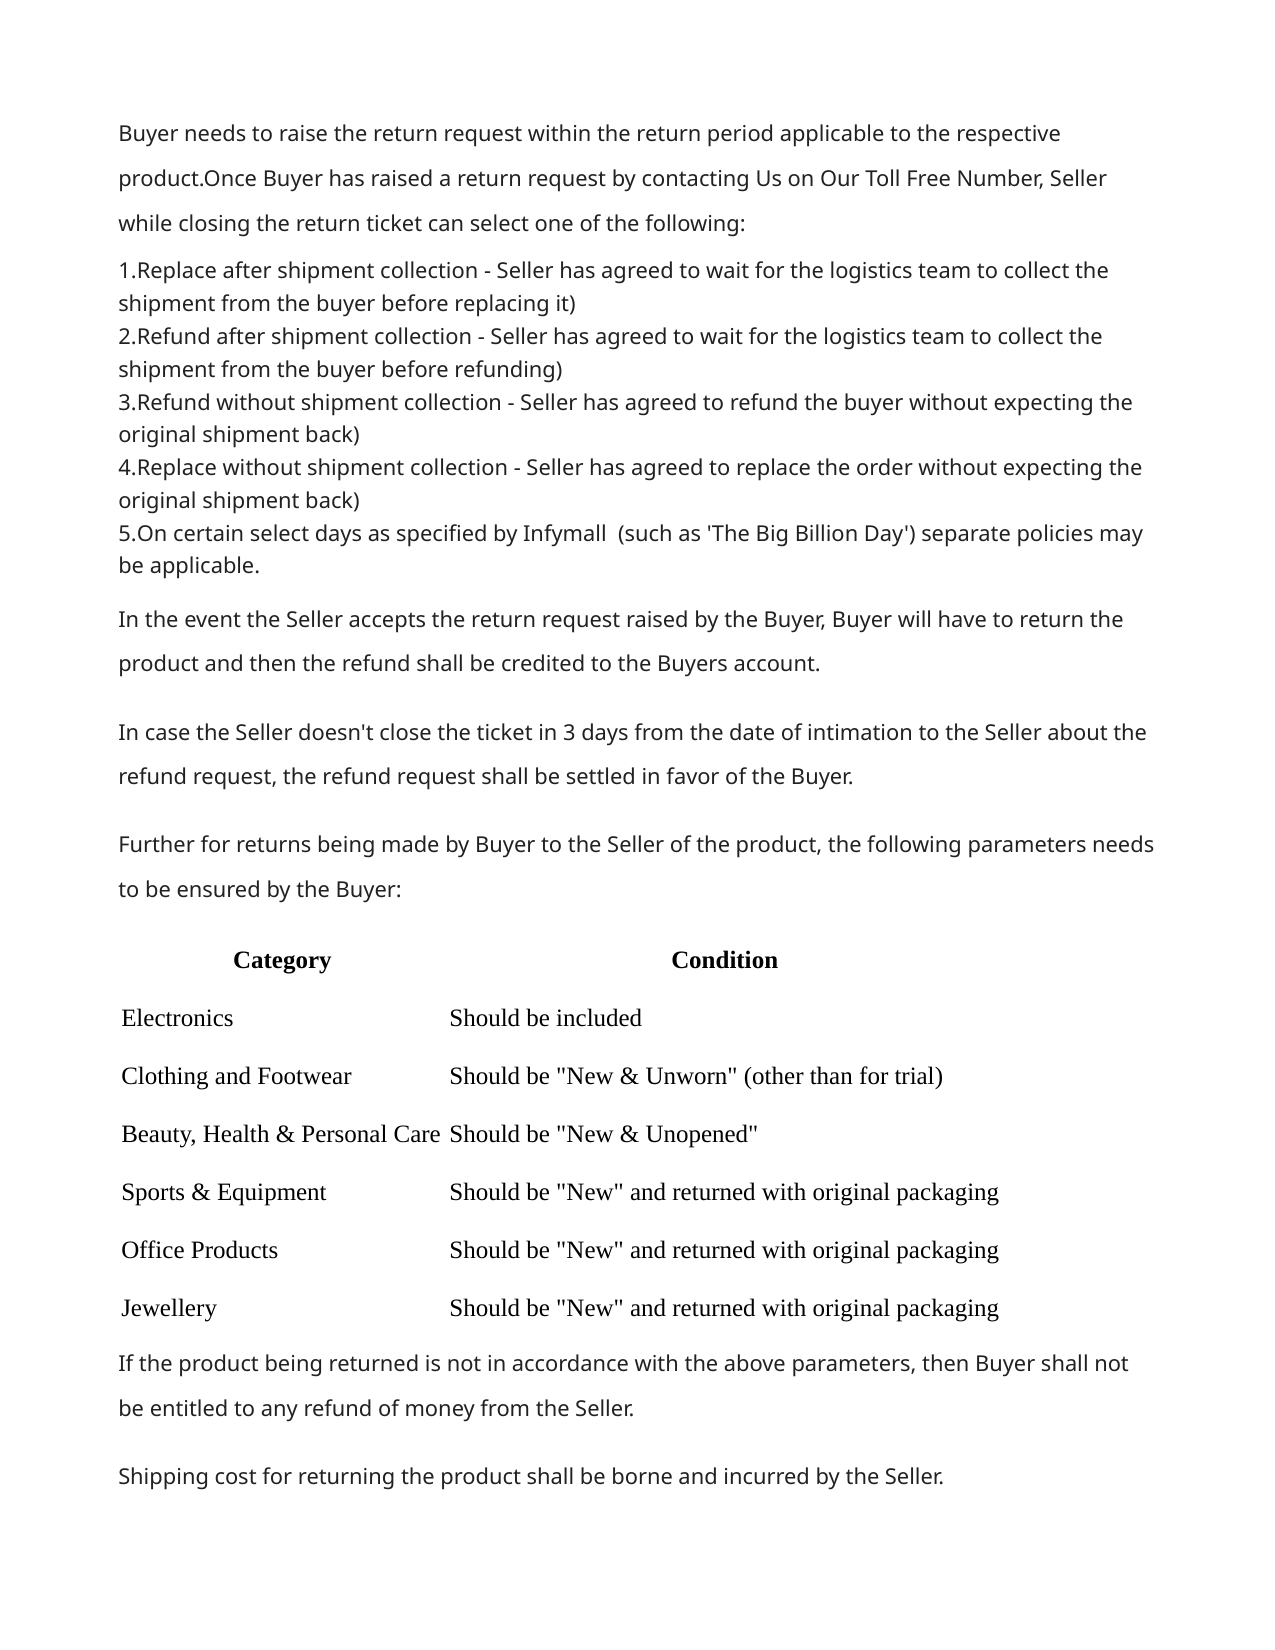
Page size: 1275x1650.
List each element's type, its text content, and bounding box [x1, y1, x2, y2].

table_cell Sports & Equipment [118, 1151, 446, 1209]
list Refund without shipment collection - Seller has agreed to refund the buyer without expecting the original shipment back) [118, 383, 1157, 449]
list On certain select days as specified by Infymall (such as 'The Big Billion Day') separate policies may be applicable. [118, 515, 1157, 580]
table_cell Jewellery [118, 1267, 446, 1325]
text Shipping cost for returning the product shall be borne and incurred by the Seller. [118, 1461, 1157, 1491]
table_cell Office Products [118, 1209, 446, 1267]
list Replace after shipment collection - Seller has agreed to wait for the logistics team to collect the shipment from the buyer before replacing it) [118, 252, 1157, 318]
text In case the Seller doesn't close the ticket in 3 days from the date of intimation to the Seller about the refund request, the refund request shall be settled in favor of the Buyer. [118, 717, 1157, 791]
table_header Category [118, 919, 446, 977]
table_header Condition [446, 919, 1003, 977]
table_cell Should be "New & Unworn" (other than for trial) [446, 1035, 1003, 1093]
table_cell Clothing and Footwear [118, 1035, 446, 1093]
text In the event the Seller accepts the return request raised by the Buyer, Buyer will have to return the product and then the refund shall be credited to the Buyers account. [118, 604, 1157, 678]
table_cell Beauty, Health & Personal Care [118, 1093, 446, 1151]
text If the product being returned is not in accordance with the above parameters, then Buyer shall not be entitled to any refund of money from the Seller. [118, 1348, 1157, 1423]
text Buyer needs to raise the return request within the return period applicable to the respective product.Once Buyer has raised a return request by contacting Us on Our Toll Free Number, Seller while closing the return ticket can select one of the following: [118, 118, 1157, 237]
list Refund after shipment collection - Seller has agreed to wait for the logistics team to collect the shipment from the buyer before refunding) [118, 318, 1157, 383]
text Further for returns being made by Buyer to the Seller of the product, the following parameters needs to be ensured by the Buyer: [118, 829, 1157, 904]
list Replace without shipment collection - Seller has agreed to replace the order without expecting the original shipment back) [118, 449, 1157, 515]
table_cell Should be included [446, 977, 1003, 1035]
table_cell Should be "New" and returned with original packaging [446, 1209, 1003, 1267]
table_cell Electronics [118, 977, 446, 1035]
table_cell Should be "New" and returned with original packaging [446, 1151, 1003, 1209]
table_cell Should be "New" and returned with original packaging [446, 1267, 1003, 1325]
table_cell Should be "New & Unopened" [446, 1093, 1003, 1151]
